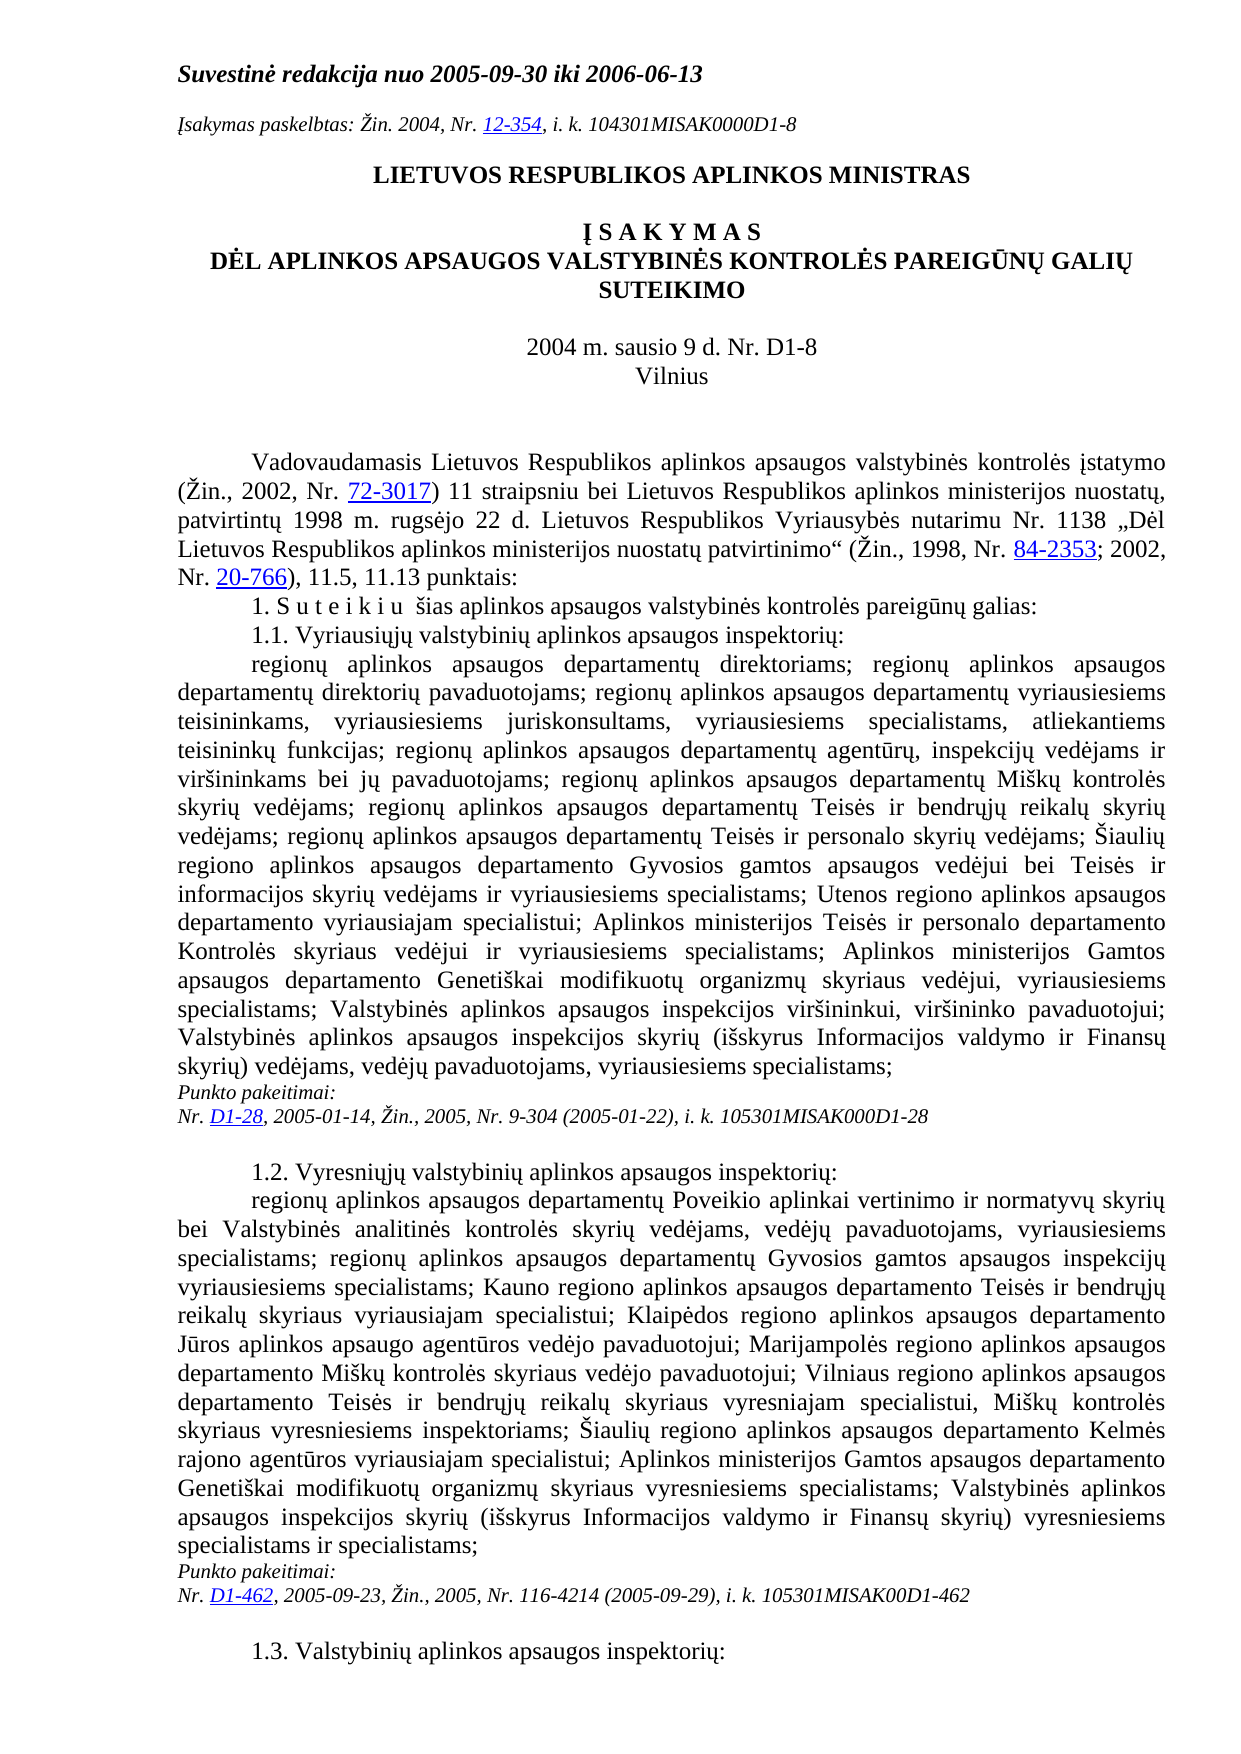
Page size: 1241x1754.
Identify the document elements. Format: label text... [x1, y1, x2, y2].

text Vadovaudamasis Lietuvos Respublikos aplinkos apsaugos valstybinės kontrolės įstatymo (Žin., 2002, Nr. 72-3017) 11 straipsniu bei Lietuvos Respublikos aplinkos ministerijos nuostatų, patvirtintų 1998 m. rugsėjo 22 d. Lietuvos Respublikos Vyriausybės nutarimu Nr. 1138 „Dėl Lietuvos Respublikos aplinkos ministerijos nuostatų patvirtinimo“ (Žin., 1998, Nr. 84-2353; 2002, Nr. 20-766), 11.5, 11.13 punktais: [177, 447, 1166, 591]
text regionų aplinkos apsaugos departamentų direktoriams; regionų aplinkos apsaugos departamentų direktorių pavaduotojams; regionų aplinkos apsaugos departamentų vyriausiesiems teisininkams, vyriausiesiems juriskonsultams, vyriausiesiems specialistams, atliekantiems teisininkų funkcijas; regionų aplinkos apsaugos departamentų agentūrų, inspekcijų vedėjams ir viršininkams bei jų pavaduotojams; regionų aplinkos apsaugos departamentų Miškų kontrolės skyrių vedėjams; regionų aplinkos apsaugos departamentų Teisės ir bendrųjų reikalų skyrių vedėjams; regionų aplinkos apsaugos departamentų Teisės ir personalo skyrių vedėjams; Šiaulių regiono aplinkos apsaugos departamento Gyvosios gamtos apsaugos vedėjui bei Teisės ir informacijos skyrių vedėjams ir vyriausiesiems specialistams; Utenos regiono aplinkos apsaugos departamento vyriausiajam specialistui; Aplinkos ministerijos Teisės ir personalo departamento Kontrolės skyriaus vedėjui ir vyriausiesiems specialistams; Aplinkos ministerijos Gamtos apsaugos departamento Genetiškai modifikuotų organizmų skyriaus vedėjui, vyriausiesiems specialistams; Valstybinės aplinkos apsaugos inspekcijos viršininkui, viršininko pavaduotojui; Valstybinės aplinkos apsaugos inspekcijos skyrių (išskyrus Informacijos valdymo ir Finansų skyrių) vedėjams, vedėjų pavaduotojams, vyriausiesiems specialistams; [177, 649, 1166, 1080]
text Punkto pakeitimai: [177, 1559, 1166, 1583]
text Į S A K Y M A S [177, 217, 1166, 246]
text 1.1. Vyriausiųjų valstybinių aplinkos apsaugos inspektorių: [177, 620, 1166, 649]
text Punkto pakeitimai: [177, 1080, 1166, 1104]
text DĖL APLINKOS APSAUGOS VALSTYBINĖS KONTROLĖS PAREIGŪNŲ GALIŲ SUTEIKIMO [177, 246, 1166, 304]
text Nr. D1-462, 2005-09-23, Žin., 2005, Nr. 116-4214 (2005-09-29), i. k. 105301MISAK00D1-462 [177, 1583, 1166, 1607]
text 2004 m. sausio 9 d. Nr. D1-8 [177, 332, 1166, 361]
text 1.3. Valstybinių aplinkos apsaugos inspektorių: [177, 1636, 1166, 1665]
text Suvestinė redakcija nuo 2005-09-30 iki 2006-06-13 [177, 59, 1166, 88]
text 1.2. Vyresniųjų valstybinių aplinkos apsaugos inspektorių: [177, 1157, 1166, 1186]
text Įsakymas paskelbtas: Žin. 2004, Nr. 12-354, i. k. 104301MISAK0000D1-8 [177, 112, 1166, 136]
text Vilnius [177, 361, 1166, 390]
text Nr. D1-28, 2005-01-14, Žin., 2005, Nr. 9-304 (2005-01-22), i. k. 105301MISAK000D1-28 [177, 1104, 1166, 1128]
text LIETUVOS RESPUBLIKOS APLINKOS MINISTRAS [177, 160, 1166, 189]
text regionų aplinkos apsaugos departamentų Poveikio aplinkai vertinimo ir normatyvų skyrių bei Valstybinės analitinės kontrolės skyrių vedėjams, vedėjų pavaduotojams, vyriausiesiems specialistams; regionų aplinkos apsaugos departamentų Gyvosios gamtos apsaugos inspekcijų vyriausiesiems specialistams; Kauno regiono aplinkos apsaugos departamento Teisės ir bendrųjų reikalų skyriaus vyriausiajam specialistui; Klaipėdos regiono aplinkos apsaugos departamento Jūros aplinkos apsaugo agentūros vedėjo pavaduotojui; Marijampolės regiono aplinkos apsaugos departamento Miškų kontrolės skyriaus vedėjo pavaduotojui; Vilniaus regiono aplinkos apsaugos departamento Teisės ir bendrųjų reikalų skyriaus vyresniajam specialistui, Miškų kontrolės skyriaus vyresniesiems inspektoriams; Šiaulių regiono aplinkos apsaugos departamento Kelmės rajono agentūros vyriausiajam specialistui; Aplinkos ministerijos Gamtos apsaugos departamento Genetiškai modifikuotų organizmų skyriaus vyresniesiems specialistams; Valstybinės aplinkos apsaugos inspekcijos skyrių (išskyrus Informacijos valdymo ir Finansų skyrių) vyresniesiems specialistams ir specialistams; [177, 1186, 1166, 1559]
text 1. Suteikiu šias aplinkos apsaugos valstybinės kontrolės pareigūnų galias: [177, 591, 1166, 620]
